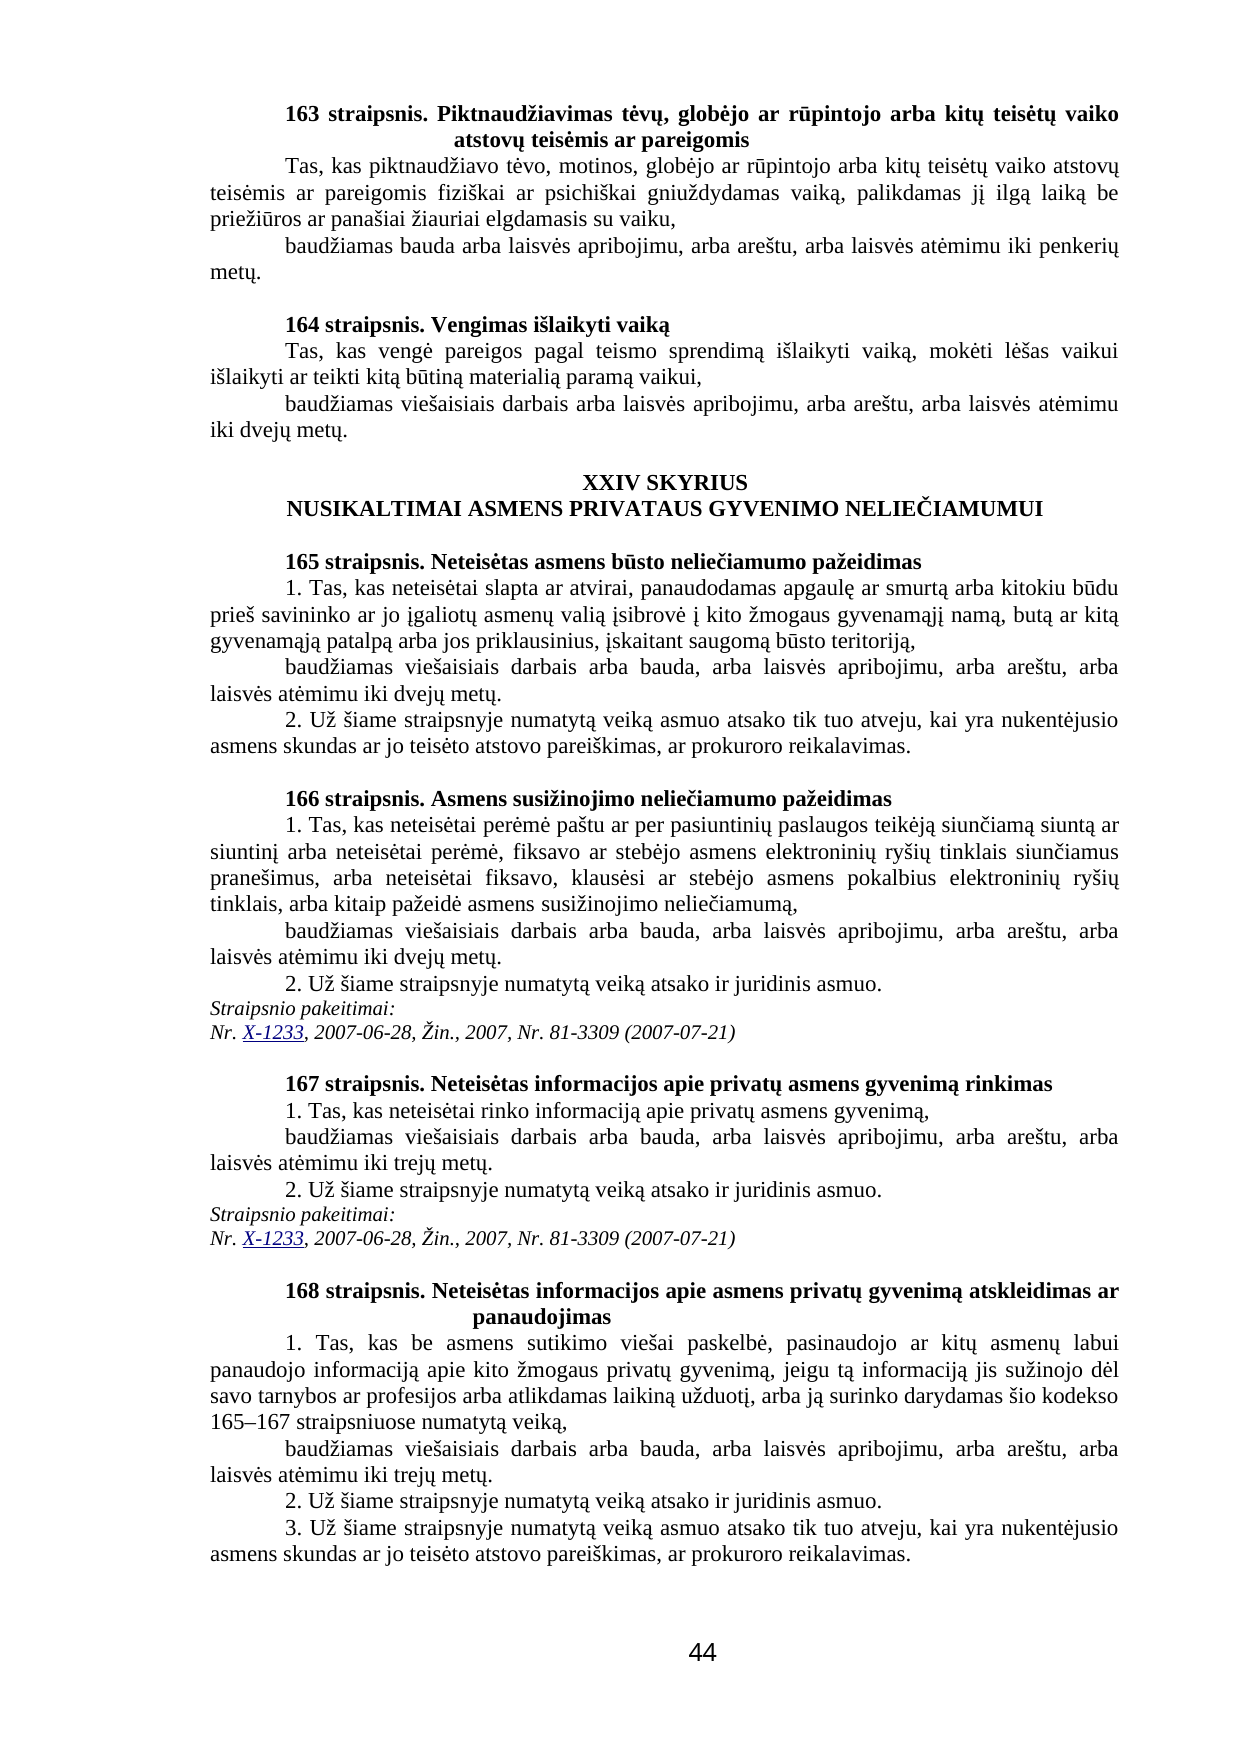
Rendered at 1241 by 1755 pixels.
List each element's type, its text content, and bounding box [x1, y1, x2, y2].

text 164 straipsnis. Vengimas išlaikyti vaiką [210, 311, 1120, 337]
text NUSIKALTIMAI ASMENS PRIVATAUS GYVENIMO NELIEČIAMUMUI [210, 495, 1120, 522]
text 163 straipsnis. Piktnaudžiavimas tėvų, globėjo ar rūpintojo arba kitų teisėtų vaiko atstovų teisėmis ar pareigomis [285, 100, 1120, 153]
text 166 straipsnis. Asmens susižinojimo neliečiamumo pažeidimas [210, 785, 1120, 811]
text baudžiamas viešaisiais darbais arba laisvės apribojimu, arba areštu, arba laisvės atėmimu iki dvejų metų. [210, 390, 1120, 442]
text Nr. X-1233, 2007-06-28, Žin., 2007, Nr. 81-3309 (2007-07-21) [210, 1020, 1120, 1044]
text baudžiamas viešaisiais darbais arba bauda, arba laisvės apribojimu, arba areštu, arba laisvės atėmimu iki trejų metų. [210, 1123, 1120, 1176]
text baudžiamas viešaisiais darbais arba bauda, arba laisvės apribojimu, arba areštu, arba laisvės atėmimu iki trejų metų. [210, 1435, 1120, 1487]
text baudžiamas bauda arba laisvės apribojimu, arba areštu, arba laisvės atėmimu iki penkerių metų. [210, 232, 1120, 284]
text Nr. X-1233, 2007-06-28, Žin., 2007, Nr. 81-3309 (2007-07-21) [210, 1226, 1120, 1250]
text Straipsnio pakeitimai: [210, 1202, 1120, 1226]
text 2. Už šiame straipsnyje numatytą veiką atsako ir juridinis asmuo. [210, 1487, 1120, 1514]
text Tas, kas piktnaudžiavo tėvo, motinos, globėjo ar rūpintojo arba kitų teisėtų vaiko atstovų teisėmis ar pareigomis fiziškai ar psichiškai gniuždydamas vaiką, palikdamas jį ilgą laiką be priežiūros ar panašiai žiauriai elgdamasis su vaiku, [210, 153, 1120, 232]
text 1. Tas, kas be asmens sutikimo viešai paskelbė, pasinaudojo ar kitų asmenų labui panaudojo informaciją apie kito žmogaus privatų gyvenimą, jeigu tą informaciją jis sužinojo dėl savo tarnybos ar profesijos arba atlikdamas laikiną užduotį, arba ją surinko darydamas šio kodekso 165–167 straipsniuose numatytą veiką, [210, 1329, 1120, 1435]
subtitle XXIV SKYRIUS [210, 469, 1120, 495]
text 2. Už šiame straipsnyje numatytą veiką asmuo atsako tik tuo atveju, kai yra nukentėjusio asmens skundas ar jo teisėto atstovo pareiškimas, ar prokuroro reikalavimas. [210, 706, 1120, 759]
text 2. Už šiame straipsnyje numatytą veiką atsako ir juridinis asmuo. [210, 1176, 1120, 1202]
text 1. Tas, kas neteisėtai perėmė paštu ar per pasiuntinių paslaugos teikėją siunčiamą siuntą ar siuntinį arba neteisėtai perėmė, fiksavo ar stebėjo asmens elektroninių ryšių tinklais siunčiamus pranešimus, arba neteisėtai fiksavo, klausėsi ar stebėjo asmens pokalbius elektroninių ryšių tinklais, arba kitaip pažeidė asmens susižinojimo neliečiamumą, [210, 811, 1120, 917]
text Tas, kas vengė pareigos pagal teismo sprendimą išlaikyti vaiką, mokėti lėšas vaikui išlaikyti ar teikti kitą būtiną materialią paramą vaikui, [210, 337, 1120, 390]
text 167 straipsnis. Neteisėtas informacijos apie privatų asmens gyvenimą rinkimas [285, 1070, 1120, 1097]
text 1. Tas, kas neteisėtai rinko informaciją apie privatų asmens gyvenimą, [210, 1097, 1120, 1123]
text 2. Už šiame straipsnyje numatytą veiką atsako ir juridinis asmuo. [210, 969, 1120, 996]
text 3. Už šiame straipsnyje numatytą veiką asmuo atsako tik tuo atveju, kai yra nukentėjusio asmens skundas ar jo teisėto atstovo pareiškimas, ar prokuroro reikalavimas. [210, 1514, 1120, 1567]
text 1. Tas, kas neteisėtai slapta ar atvirai, panaudodamas apgaulę ar smurtą arba kitokiu būdu prieš savininko ar jo įgaliotų asmenų valią įsibrovė į kito žmogaus gyvenamąjį namą, butą ar kitą gyvenamąją patalpą arba jos priklausinius, įskaitant saugomą būsto teritoriją, [210, 574, 1120, 653]
text Straipsnio pakeitimai: [210, 996, 1120, 1020]
text 165 straipsnis. Neteisėtas asmens būsto neliečiamumo pažeidimas [210, 548, 1120, 574]
text baudžiamas viešaisiais darbais arba bauda, arba laisvės apribojimu, arba areštu, arba laisvės atėmimu iki dvejų metų. [210, 653, 1120, 706]
text baudžiamas viešaisiais darbais arba bauda, arba laisvės apribojimu, arba areštu, arba laisvės atėmimu iki dvejų metų. [210, 917, 1120, 969]
text 168 straipsnis. Neteisėtas informacijos apie asmens privatų gyvenimą atskleidimas ar panaudojimas [285, 1277, 1120, 1329]
